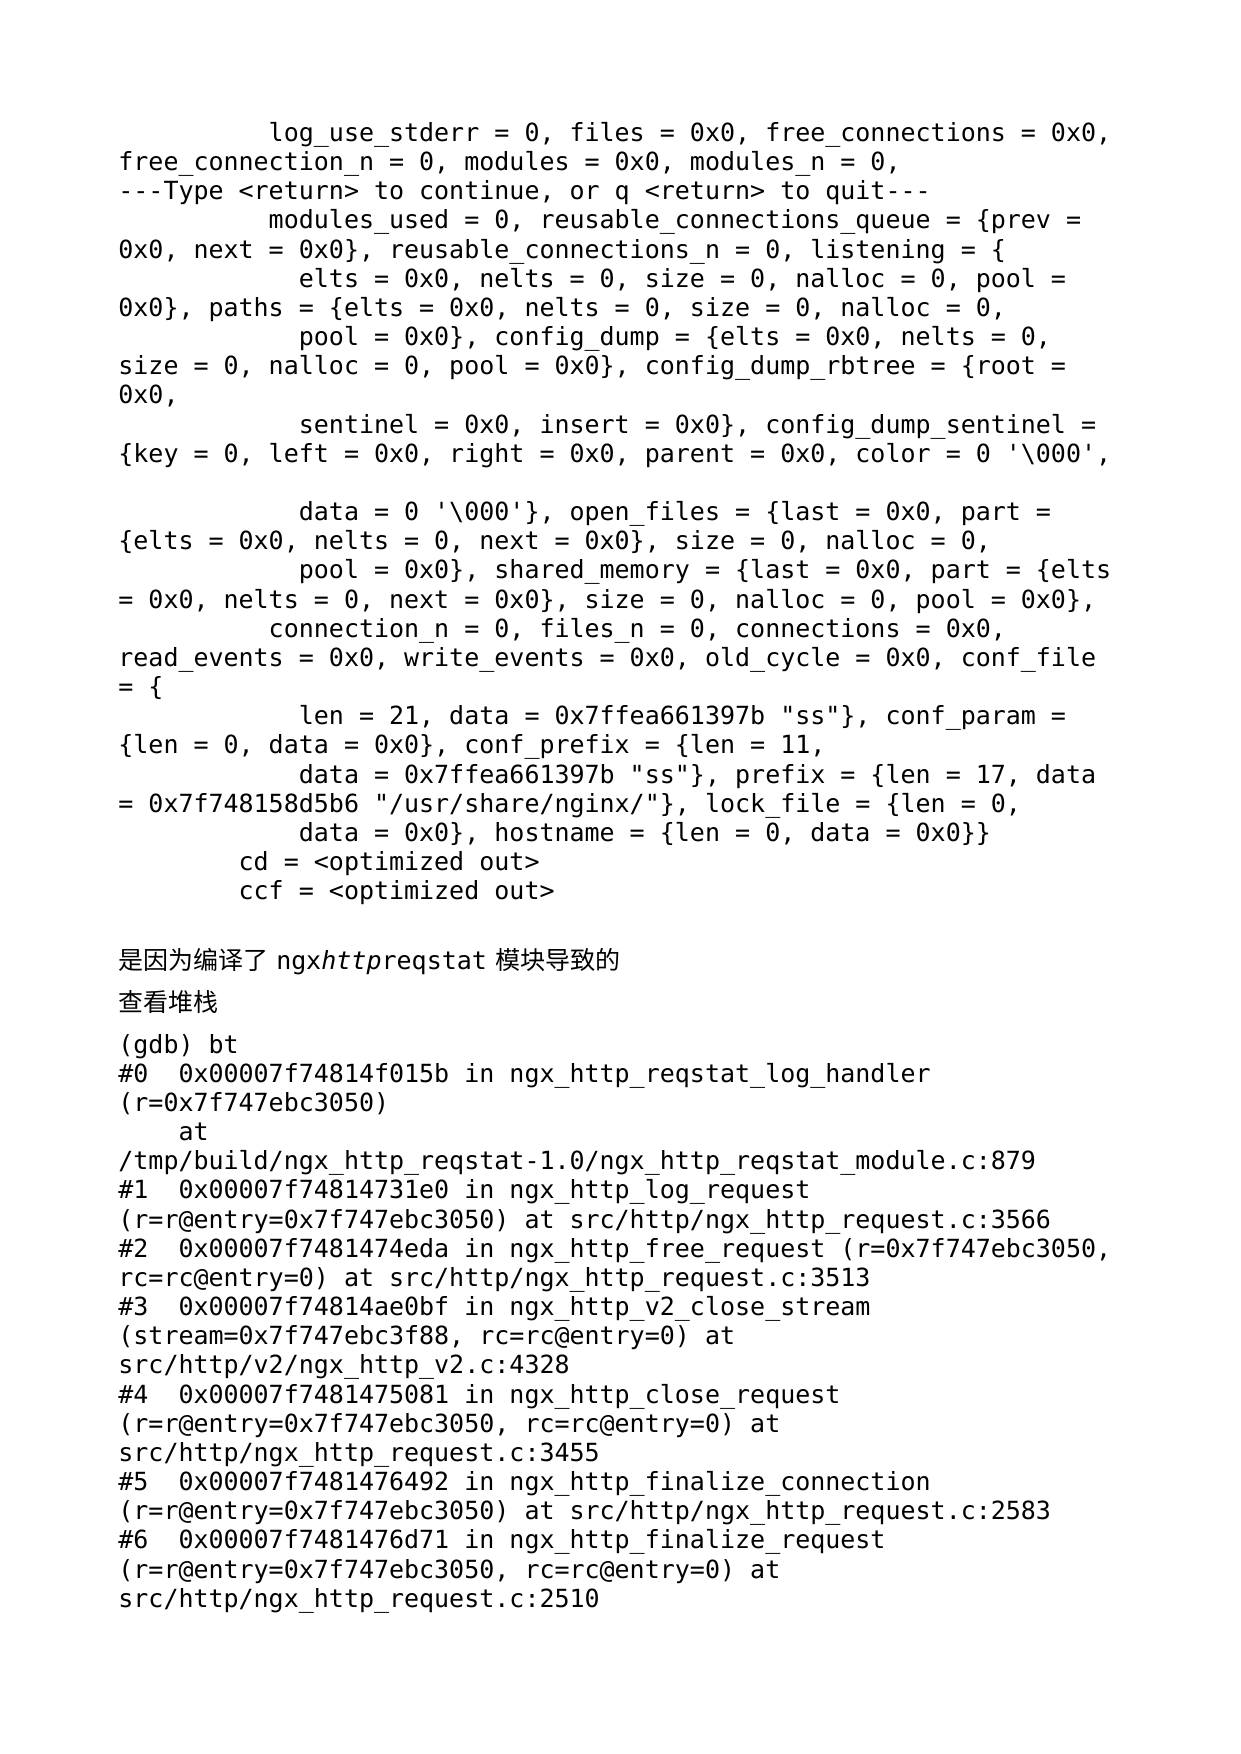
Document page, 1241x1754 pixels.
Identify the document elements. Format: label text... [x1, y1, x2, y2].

text log_use_stderr = 0, files = 0x0, free_connections = 0x0, free_connection_n = 0, modules = 0x0, modules_n = 0, ---Type <return> to continue, or q <return> to quit--- modules_used = 0, reusable_connections_queue = {prev = 0x0, next = 0x0}, reusable_connections_n = 0, listening = { elts = 0x0, nelts = 0, size = 0, nalloc = 0, pool = 0x0}, paths = {elts = 0x0, nelts = 0, size = 0, nalloc = 0, pool = 0x0}, config_dump = {elts = 0x0, nelts = 0, size = 0, nalloc = 0, pool = 0x0}, config_dump_rbtree = {root = 0x0, sentinel = 0x0, insert = 0x0}, config_dump_sentinel = {key = 0, left = 0x0, right = 0x0, parent = 0x0, color = 0 '\000', data = 0 '\000'}, open_files = {last = 0x0, part = {elts = 0x0, nelts = 0, next = 0x0}, size = 0, nalloc = 0, pool = 0x0}, shared_memory = {last = 0x0, part = {elts = 0x0, nelts = 0, next = 0x0}, size = 0, nalloc = 0, pool = 0x0}, connection_n = 0, files_n = 0, connections = 0x0, read_events = 0x0, write_events = 0x0, old_cycle = 0x0, conf_file = { len = 21, data = 0x7ffea661397b "ss"}, conf_param = {len = 0, data = 0x0}, conf_prefix = {len = 11, data = 0x7ffea661397b "ss"}, prefix = {len = 17, data = 0x7f748158d5b6 "/usr/share/nginx/"}, lock_file = {len = 0, data = 0x0}, hostname = {len = 0, data = 0x0}} cd = <optimized out> ccf = <optimized out> [118, 118, 1122, 935]
text (gdb) bt #0 0x00007f74814f015b in ngx_http_reqstat_log_handler (r=0x7f747ebc3050) at /tmp/build/ngx_http_reqstat-1.0/ngx_http_reqstat_module.c:879 #1 0x00007f74814731e0 in ngx_http_log_request (r=r@entry=0x7f747ebc3050) at src/http/ngx_http_request.c:3566 #2 0x00007f7481474eda in ngx_http_free_request (r=0x7f747ebc3050, rc=rc@entry=0) at src/http/ngx_http_request.c:3513 #3 0x00007f74814ae0bf in ngx_http_v2_close_stream (stream=0x7f747ebc3f88, rc=rc@entry=0) at src/http/v2/ngx_http_v2.c:4328 #4 0x00007f7481475081 in ngx_http_close_request (r=r@entry=0x7f747ebc3050, rc=rc@entry=0) at src/http/ngx_http_request.c:3455 #5 0x00007f7481476492 in ngx_http_finalize_connection (r=r@entry=0x7f747ebc3050) at src/http/ngx_http_request.c:2583 #6 0x00007f7481476d71 in ngx_http_finalize_request (r=r@entry=0x7f747ebc3050, rc=rc@entry=0) at src/http/ngx_http_request.c:2510 [118, 1030, 1122, 1613]
text 是因为编译了 ngxhttpreqstat 模块导致的 [118, 947, 1122, 976]
text 查看堆栈 [118, 988, 1122, 1017]
